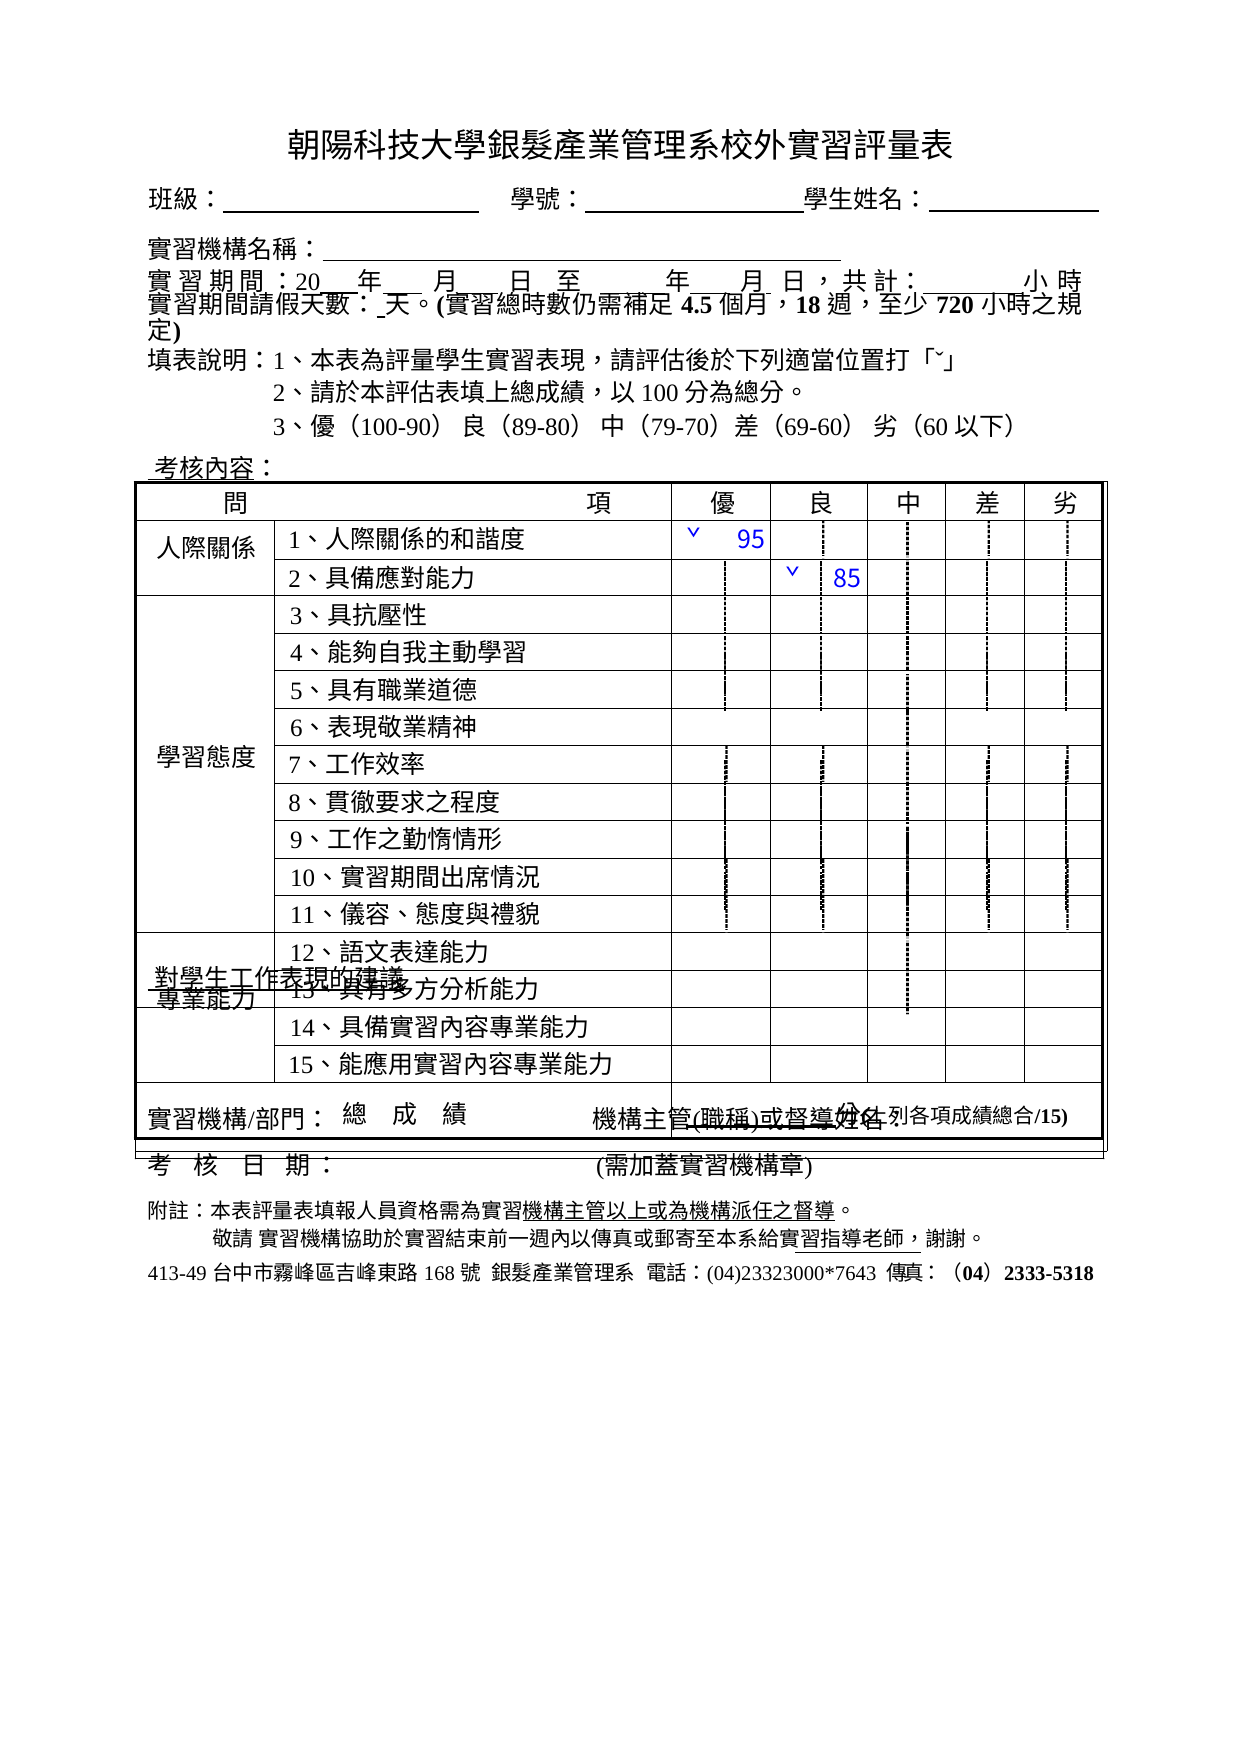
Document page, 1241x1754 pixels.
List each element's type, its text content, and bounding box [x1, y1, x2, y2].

table_cell [771, 746, 822, 782]
table_cell [825, 896, 867, 932]
table_cell [672, 634, 770, 670]
table_cell [1025, 709, 1101, 745]
table_cell [1025, 821, 1101, 857]
text 實習機構名稱： [148, 222, 1240, 267]
table_cell 8、貫徹要求之程度 [275, 784, 671, 820]
text 附註：本表評量表填報人員資格需為實習機構主管以上或為機構派任之督導。 [148, 1189, 1240, 1225]
table_cell [771, 933, 867, 970]
table_cell 2、具備應對能力 [275, 560, 671, 595]
table_header 優 [672, 484, 770, 520]
table_cell [1025, 859, 1066, 895]
table_cell [771, 1008, 867, 1044]
table_cell 3、具抗壓性 [275, 596, 671, 633]
text 413-49 台中市霧峰區吉峰東路 168 號 銀髮產業管理系 電話：(04)23323000*7643 傳真：（04）2333-5318 [148, 1252, 1240, 1288]
text 2、請於本評估表填上總成績，以 100 分為總分。 [273, 376, 1240, 408]
table_cell 7、工作效率 [275, 746, 671, 782]
table_cell [771, 596, 867, 633]
table_cell [1025, 971, 1101, 1007]
table_cell [728, 746, 770, 782]
picture [986, 745, 990, 783]
table_cell [1025, 671, 1101, 708]
subtitle 朝陽科技大學銀髮產業管理系校外實習評量表 [64, 114, 1176, 168]
table_cell [771, 671, 867, 708]
table_cell 6、表現敬業精神 [275, 709, 671, 745]
table_cell [868, 784, 945, 820]
table_header 劣 [1025, 484, 1101, 520]
table_cell [771, 859, 822, 895]
table_cell [672, 896, 725, 932]
table_cell [728, 896, 770, 932]
table_cell [990, 896, 1024, 932]
table_cell [672, 1008, 770, 1044]
table_cell [1069, 746, 1101, 782]
table_cell 專業能力 [137, 933, 274, 1082]
text 填表說明：1、本表為評量學生實習表現，請評估後於下列適當位置打「ˇ」 [148, 346, 1240, 376]
table_cell 11、儀容、態度與禮貌 [275, 896, 671, 932]
table_cell [946, 634, 1024, 670]
table_cell [1025, 1008, 1101, 1044]
text 實 習 期 間 ：20 年 月 日 至 年 月 日 ， 共 計： 小時實習期間請假天數： 天。(實習總時數仍需補足 4.5 個月，18 週，至少 720 小時之規定) [148, 270, 1082, 346]
table_cell ˇ [672, 521, 721, 558]
table_cell [946, 746, 987, 782]
text 3、優（100-90） 良（89-80） 中（79-70）差（69-60） 劣（60 以下） [273, 408, 1240, 442]
picture [1065, 745, 1069, 783]
table_cell 12、語文表達能力 [275, 933, 671, 970]
table_cell [825, 859, 867, 895]
table_cell 9、工作之勤惰情形 [275, 821, 671, 857]
table_cell 13、具有多方分析能力 [275, 971, 671, 1007]
table_cell [1025, 521, 1066, 558]
table_cell 1、人際關係的和諧度 [275, 521, 671, 558]
table_cell [1025, 1046, 1101, 1082]
table_cell [946, 821, 1024, 857]
table_cell 總 成 績 [137, 1083, 671, 1137]
table_cell [672, 560, 770, 595]
picture [820, 857, 825, 933]
table_cell 4、能夠自我主動學習 [275, 634, 671, 670]
table_cell [1069, 896, 1101, 932]
table_cell [672, 1046, 770, 1082]
table_cell ˇ [771, 560, 819, 595]
table_cell [672, 821, 770, 857]
table_cell [946, 671, 1024, 708]
table_cell [868, 671, 945, 708]
text 敬請 實習機構協助於實習結束前一週內以傳真或郵寄至本系給實習指導老師，謝謝。 [212, 1225, 1240, 1252]
table_cell [946, 709, 1024, 745]
table_cell [990, 859, 1024, 895]
table_cell [990, 746, 1024, 782]
table_cell [868, 859, 945, 895]
table_cell 95 [721, 521, 770, 558]
table_cell [1025, 596, 1101, 633]
table_cell [946, 596, 1024, 633]
table_cell [672, 671, 770, 708]
table_cell [946, 1046, 1024, 1082]
table_cell [672, 933, 770, 970]
table_cell [672, 596, 770, 633]
table_cell [1069, 859, 1101, 895]
table_cell [771, 896, 822, 932]
table_cell [1025, 784, 1101, 820]
table_cell [1069, 521, 1101, 558]
text 考核內容： [148, 442, 1240, 486]
table_cell [868, 933, 945, 970]
table_cell [771, 634, 867, 670]
table_cell [946, 784, 1024, 820]
table_cell 15、能應用實習內容專業能力 [275, 1046, 671, 1082]
table_cell [1025, 560, 1101, 595]
table_cell [771, 709, 867, 745]
table_cell [946, 859, 987, 895]
table_cell 分(上列各項成績總合/15) [672, 1083, 1101, 1137]
table_cell [868, 521, 945, 558]
table_cell [825, 746, 867, 782]
table_cell [825, 521, 867, 558]
table_header 良 [771, 484, 867, 520]
table_cell [728, 859, 770, 895]
table_cell [868, 1046, 945, 1082]
table_cell 85 [819, 560, 867, 595]
table_cell [946, 521, 987, 558]
table_cell [672, 746, 725, 782]
table_cell [1025, 746, 1066, 782]
text 班級： 學號： 學生姓名： [64, 168, 1182, 219]
table_cell [1025, 933, 1101, 970]
table_cell [1025, 634, 1101, 670]
table_cell [868, 596, 945, 633]
picture [724, 857, 728, 933]
table_cell [868, 1008, 945, 1044]
table_cell [946, 971, 1024, 1007]
table_cell [946, 560, 1024, 595]
table_cell [868, 746, 945, 782]
table_cell 5、具有職業道德 [275, 671, 671, 708]
text 實習機構/部門： 機構主管(職稱)或督導姓名： [1108, 1095, 1240, 1137]
table_cell [771, 784, 867, 820]
table_cell [990, 521, 1024, 558]
picture [1065, 857, 1069, 933]
table_cell [771, 1046, 867, 1082]
table_cell 14、具備實習內容專業能力 [275, 1008, 671, 1044]
table_cell [946, 933, 1024, 970]
text 考 核 日 期： (需加蓋實習機構章) [148, 1137, 1240, 1184]
table_cell [868, 896, 945, 932]
table_header 中 [868, 484, 945, 520]
table_cell [1025, 896, 1066, 932]
table_cell [672, 784, 770, 820]
table_cell [868, 821, 945, 857]
table_cell [771, 971, 867, 1007]
table_cell 學習態度 [137, 596, 274, 932]
table_cell 10、實習期間出席情況 [275, 859, 671, 895]
table_cell [868, 709, 945, 745]
table_cell [946, 896, 987, 932]
table_cell [672, 709, 770, 745]
picture [820, 745, 825, 783]
table_cell [946, 1008, 1024, 1044]
table_cell [868, 560, 945, 595]
table_cell [868, 634, 945, 670]
picture [724, 745, 728, 783]
text 對學生工作表現的建議 [1108, 959, 1240, 995]
table_cell 人際關係 [137, 521, 274, 595]
table_header 差 [946, 484, 1024, 520]
table_cell [771, 821, 867, 857]
table_cell [672, 859, 725, 895]
table_header 問 項 [137, 484, 671, 520]
table_cell [771, 521, 822, 558]
table_cell [672, 971, 770, 1007]
table_cell [868, 971, 945, 1007]
picture [986, 857, 990, 933]
